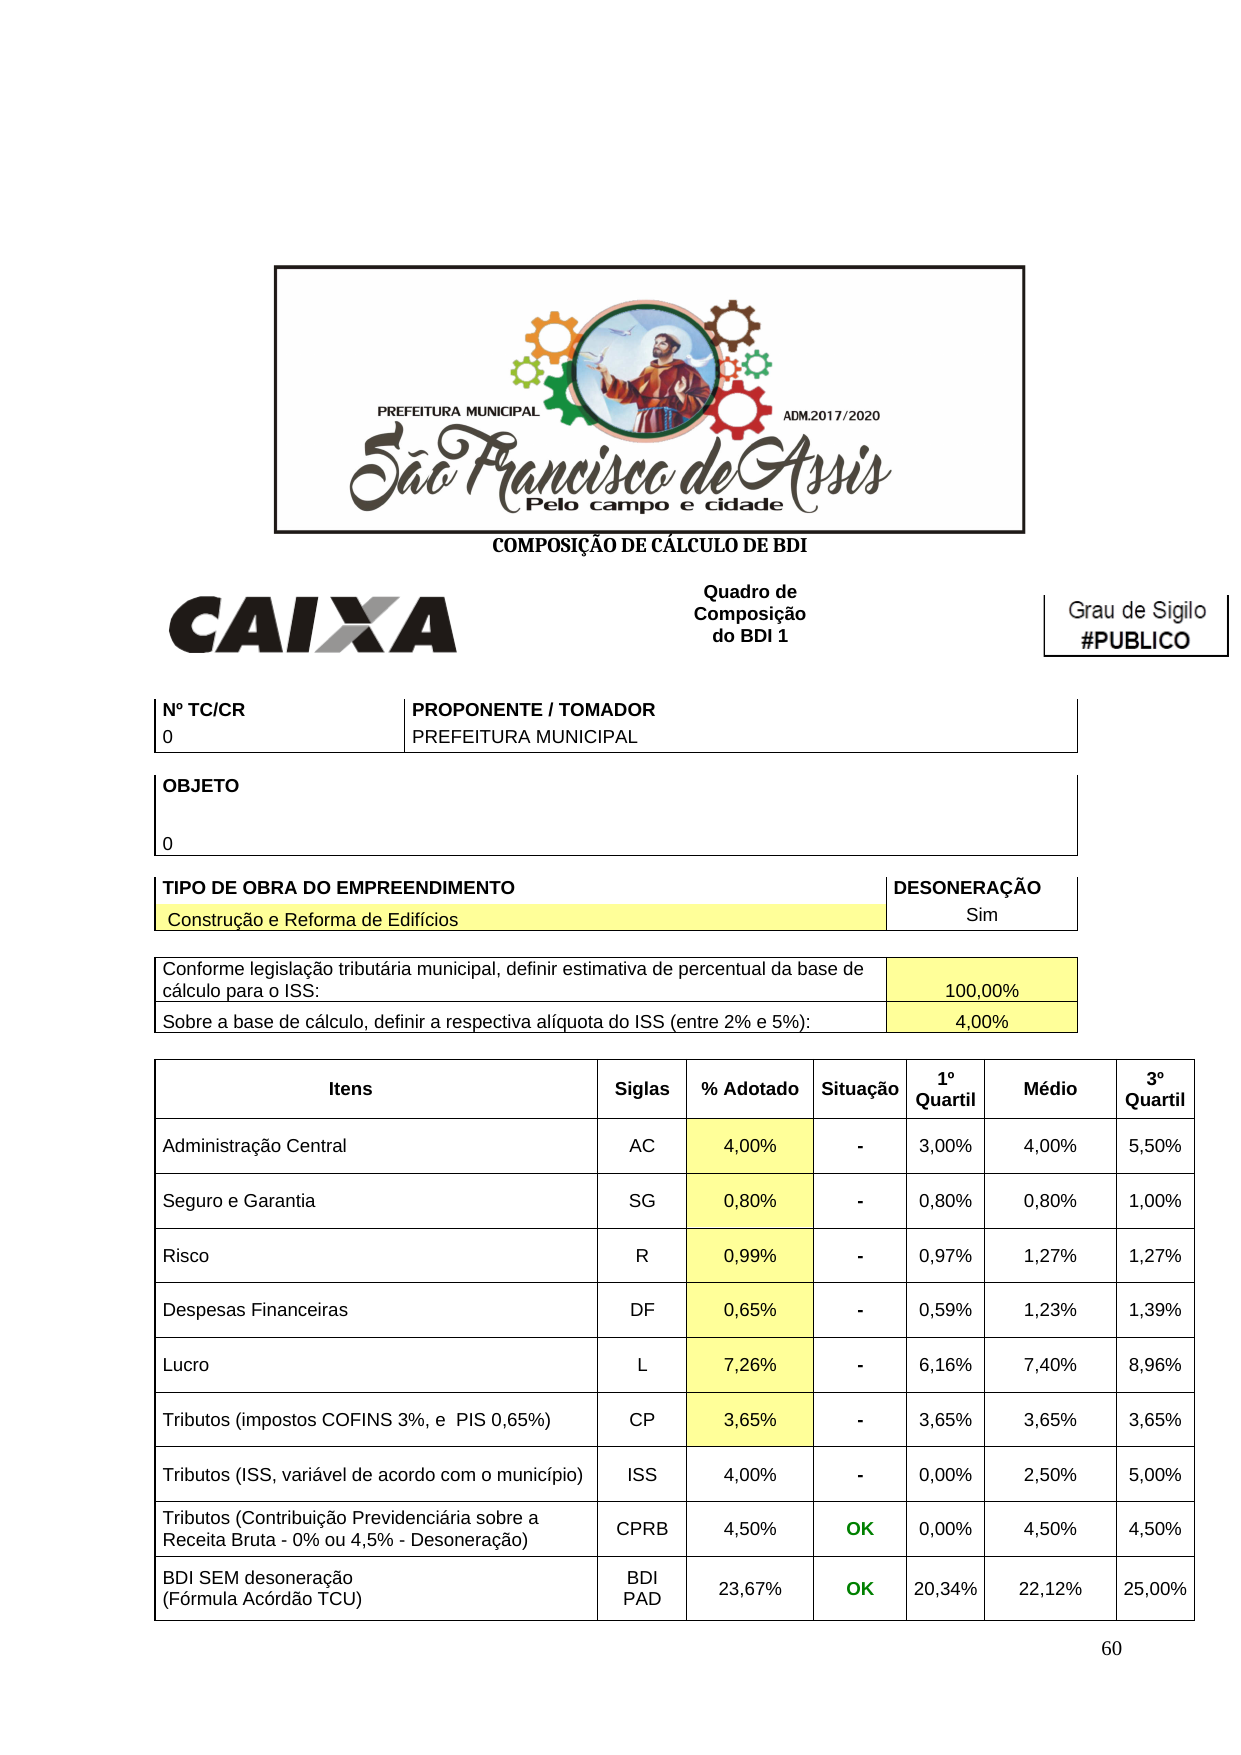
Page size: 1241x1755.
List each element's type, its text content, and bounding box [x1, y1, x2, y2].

table_cell [814, 931, 906, 957]
table_cell [686, 753, 814, 775]
table_cell [985, 930, 1116, 957]
table_cell Nº TC/CR [156, 699, 404, 726]
table_cell [598, 753, 686, 775]
table_cell 0,65% [687, 1283, 813, 1337]
table_cell [155, 931, 286, 957]
table_header [814, 581, 906, 646]
table_cell 5,00% [1117, 1447, 1194, 1501]
table_header [1116, 581, 1194, 646]
table_cell - [814, 1229, 906, 1282]
table_header [193, 615, 235, 646]
table_cell [906, 931, 985, 957]
table_cell Conforme legislação tributária municipal, definir estimativa de percentual da base de cálculo para o ISS: [156, 958, 886, 1001]
table_cell [405, 1033, 523, 1059]
table_cell - [814, 1174, 906, 1227]
table_header [523, 581, 598, 646]
table_cell BDI SEM desoneração (Fórmula Acórdão TCU) [156, 1557, 597, 1620]
table_cell OK [814, 1502, 906, 1556]
table_cell CP [598, 1393, 686, 1446]
table_cell 3,65% [985, 1393, 1116, 1446]
table_cell PREFEITURA MUNICIPAL [405, 726, 1077, 752]
table_cell [1116, 957, 1194, 1001]
table_cell [1116, 1001, 1194, 1032]
table_cell 4,50% [1117, 1502, 1194, 1556]
table_cell [405, 673, 523, 699]
table_cell [906, 856, 985, 877]
table_cell [598, 1033, 686, 1059]
table_cell [1116, 752, 1194, 775]
table_cell [523, 931, 598, 957]
table_cell [1116, 904, 1194, 930]
table_cell [1116, 646, 1194, 654]
table_cell 2,50% [985, 1447, 1116, 1501]
table_cell [1078, 957, 1116, 1001]
table_cell 7,40% [985, 1338, 1116, 1392]
table_cell [1078, 803, 1116, 854]
table_cell Tributos (ISS, variável de acordo com o município) [156, 1447, 597, 1501]
table_header [1163, 635, 1174, 645]
table_header [598, 581, 686, 646]
table_header [423, 617, 429, 631]
table_cell [985, 1032, 1116, 1059]
table_cell Sim [887, 904, 1077, 930]
table_cell 1,39% [1117, 1283, 1194, 1337]
table_cell 20,34% [907, 1557, 984, 1620]
table_cell ISS [598, 1447, 686, 1501]
table_cell 4,50% [687, 1502, 813, 1556]
table_header [906, 581, 985, 646]
table_cell 1,27% [985, 1229, 1116, 1282]
table_cell [1078, 699, 1116, 726]
table_cell Construção e Reforma de Edifícios [156, 904, 886, 930]
table_cell 7,26% [687, 1338, 813, 1392]
table_cell Lucro [156, 1338, 597, 1392]
table_cell 0,80% [985, 1174, 1116, 1227]
table_cell [286, 931, 404, 957]
table_cell AC [598, 1119, 686, 1173]
table_cell Situação [814, 1060, 906, 1118]
table_cell [906, 646, 985, 672]
table_cell [598, 931, 686, 957]
table_cell [155, 856, 286, 877]
table_cell 1,27% [1117, 1229, 1194, 1282]
table_header [162, 615, 174, 646]
table_cell [598, 673, 686, 699]
table_cell [523, 646, 598, 672]
table_cell [906, 673, 985, 699]
table_header [1179, 635, 1185, 645]
table_cell [405, 856, 523, 877]
table_cell 3,65% [687, 1393, 813, 1446]
table_cell [405, 931, 523, 957]
table_cell [523, 856, 598, 877]
table_cell [286, 753, 404, 775]
table_cell [1116, 699, 1194, 726]
table_cell L [598, 1338, 686, 1392]
table_cell TIPO DE OBRA DO EMPREENDIMENTO [156, 877, 886, 904]
table_cell Tributos (Contribuição Previdenciária sobre a Receita Bruta - 0% ou 4,5% - Desoneração) [156, 1502, 597, 1556]
table_cell 6,16% [907, 1338, 984, 1392]
table_cell [814, 646, 906, 672]
table_cell - [814, 1447, 906, 1501]
table_header [992, 615, 1043, 646]
table_cell [1045, 646, 1116, 654]
table_cell 0 [156, 726, 404, 752]
table_cell Administração Central [156, 1119, 597, 1173]
table_cell Itens [156, 1060, 597, 1118]
table_cell DESONERAÇÃO [887, 877, 1077, 904]
table_cell [1078, 904, 1116, 930]
table_cell [1116, 726, 1194, 752]
table_cell [686, 646, 814, 672]
table_cell [1078, 877, 1116, 904]
table_cell 1,00% [1117, 1174, 1194, 1227]
table_header [1045, 615, 1109, 646]
table_cell DF [598, 1283, 686, 1337]
table_cell [1116, 877, 1194, 904]
table_cell 0,00% [907, 1447, 984, 1501]
table_cell [814, 673, 906, 699]
table_cell % Adotado [687, 1060, 813, 1118]
table_cell 0,80% [907, 1174, 984, 1227]
table_cell 3º Quartil [1117, 1060, 1194, 1118]
table_cell [686, 1033, 814, 1059]
table_cell [155, 753, 286, 775]
table_cell [286, 646, 404, 672]
table_cell R [598, 1229, 686, 1282]
table_cell [814, 856, 906, 877]
table_cell - [814, 1119, 906, 1173]
table_cell - [814, 1283, 906, 1337]
text COMPOSIÇÃO DE CÁLCULO DE BDI [177, 533, 1122, 557]
table_cell 0,97% [907, 1229, 984, 1282]
table_cell 4,00% [687, 1447, 813, 1501]
table_cell Siglas [598, 1060, 686, 1118]
table_cell [286, 856, 404, 877]
table_cell OBJETO [156, 775, 1077, 803]
table_cell 4,50% [985, 1502, 1116, 1556]
table_cell [814, 1033, 906, 1059]
table_cell [523, 673, 598, 699]
table_cell 5,50% [1117, 1119, 1194, 1173]
table_cell [155, 1033, 286, 1059]
table_cell OK [814, 1557, 906, 1620]
table_cell [405, 646, 523, 672]
table_header [275, 615, 279, 629]
table_cell 4,00% [687, 1119, 813, 1173]
table_cell 100,00% [887, 958, 1077, 1001]
table_cell Sobre a base de cálculo, definir a respectiva alíquota do ISS (entre 2% e 5%): [156, 1002, 886, 1032]
table_cell 8,96% [1117, 1338, 1194, 1392]
table_cell Seguro e Garantia [156, 1174, 597, 1227]
table_cell 3,65% [1117, 1393, 1194, 1446]
table_cell [686, 673, 814, 699]
table_cell [985, 646, 1116, 672]
table_cell [1078, 775, 1116, 803]
table_cell [1116, 657, 1194, 672]
table_cell 3,00% [907, 1119, 984, 1173]
table_cell 0 [156, 803, 1077, 854]
table_cell PROPONENTE / TOMADOR [405, 699, 1077, 726]
table_cell 1,23% [985, 1283, 1116, 1337]
table_cell [523, 753, 598, 775]
table_cell [286, 1033, 404, 1059]
table_cell [598, 856, 686, 877]
table_cell 3,65% [907, 1393, 984, 1446]
table_cell [1078, 726, 1116, 752]
table_cell [155, 673, 286, 699]
table_cell [1116, 673, 1194, 699]
table_cell [686, 856, 814, 877]
table_cell [155, 646, 286, 672]
table_cell [1116, 1032, 1194, 1059]
table_cell [906, 753, 985, 775]
table_cell [814, 753, 906, 775]
table_cell CPRB [598, 1502, 686, 1556]
table_header [985, 581, 1116, 646]
table_cell [1116, 855, 1194, 877]
table_cell 0,99% [687, 1229, 813, 1282]
table_cell [686, 931, 814, 957]
table_header [286, 581, 404, 646]
table_cell 23,67% [687, 1557, 813, 1620]
table_header [1099, 639, 1109, 646]
table_cell 4,00% [887, 1002, 1077, 1032]
table_header [1072, 604, 1085, 615]
table_cell [598, 646, 686, 672]
table_cell [1116, 775, 1194, 803]
table_cell [523, 1033, 598, 1059]
table_cell Despesas Financeiras [156, 1283, 597, 1337]
table_header [250, 619, 255, 631]
table_cell Tributos (impostos COFINS 3%, e PIS 0,65%) [156, 1393, 597, 1446]
table_cell Risco [156, 1229, 597, 1282]
table_cell 4,00% [985, 1119, 1116, 1173]
table_header [405, 581, 523, 646]
table_cell [1116, 803, 1194, 854]
table_cell [1078, 1001, 1116, 1032]
table_header [155, 581, 286, 646]
table_cell SG [598, 1174, 686, 1227]
table_cell 0,00% [907, 1502, 984, 1556]
table_cell 0,80% [687, 1174, 813, 1227]
table_cell 0,59% [907, 1283, 984, 1337]
table_cell [286, 673, 404, 699]
table_cell 22,12% [985, 1557, 1116, 1620]
table_cell - [814, 1338, 906, 1392]
table_cell 25,00% [1117, 1557, 1194, 1620]
table_header Quadro de Composição do BDI 1 [686, 581, 814, 646]
table_cell [1116, 930, 1194, 957]
table_cell [906, 1033, 985, 1059]
table_cell - [814, 1393, 906, 1446]
table_cell [405, 753, 523, 775]
table_cell [985, 673, 1116, 699]
table_cell 1º Quartil [907, 1060, 984, 1118]
table_cell Médio [985, 1060, 1116, 1118]
table_cell [985, 855, 1116, 877]
table_cell [985, 752, 1116, 775]
table_cell BDI PAD [598, 1557, 686, 1620]
